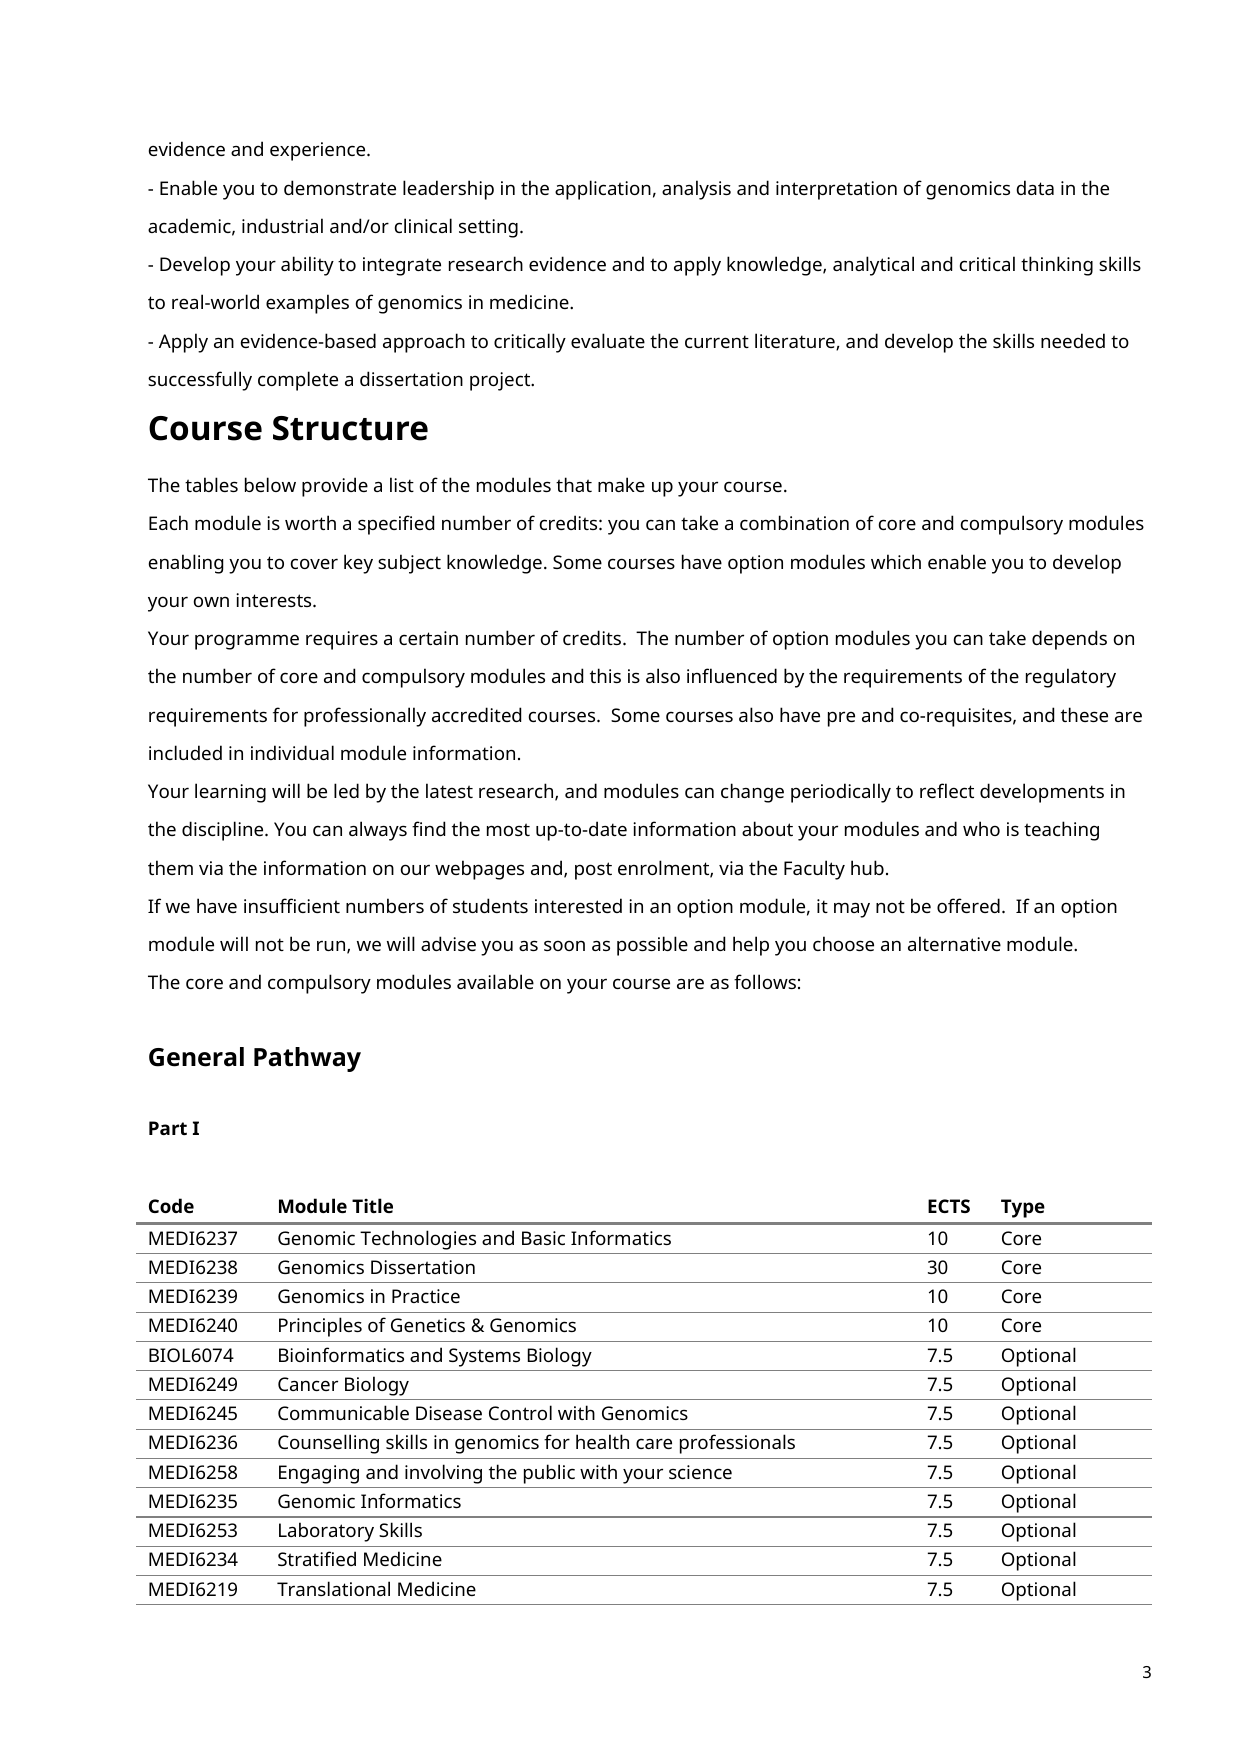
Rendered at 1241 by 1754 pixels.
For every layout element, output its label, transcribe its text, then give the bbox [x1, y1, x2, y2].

table_cell MEDI6219 [136, 1576, 266, 1604]
table_cell Part I [136, 1077, 1152, 1193]
table_cell MEDI6234 [136, 1547, 266, 1575]
table_cell MEDI6240 [136, 1313, 266, 1341]
table_cell Optional [989, 1342, 1152, 1370]
table_cell 7.5 [916, 1547, 989, 1575]
table_cell MEDI6236 [136, 1430, 266, 1458]
table_cell Core [989, 1225, 1152, 1253]
table_cell Genomic Technologies and Basic Informatics [266, 1225, 916, 1253]
table_cell 7.5 [916, 1342, 989, 1370]
table_cell 10 [916, 1313, 989, 1341]
text If we have insufficient numbers of students interested in an option module, it may not be offered. If an option module will not be run, we will advise you as soon as possible and help you choose an alternative module. [148, 893, 1152, 957]
table_cell 7.5 [916, 1488, 989, 1516]
table_cell Cancer Biology [266, 1371, 916, 1399]
table_cell Optional [989, 1459, 1152, 1487]
table_cell Bioinformatics and Systems Biology [266, 1342, 916, 1370]
table_cell Core [989, 1283, 1152, 1312]
table_cell 7.5 [916, 1400, 989, 1429]
table_cell Optional [989, 1576, 1152, 1604]
table_cell BIOL6074 [136, 1342, 266, 1370]
table_cell 7.5 [916, 1576, 989, 1604]
table_cell Translational Medicine [266, 1576, 916, 1604]
table_cell 10 [916, 1225, 989, 1253]
table_cell Genomic Informatics [266, 1488, 916, 1516]
table_header General Pathway [136, 1008, 1152, 1077]
table_cell MEDI6253 [136, 1518, 266, 1546]
table_cell 7.5 [916, 1371, 989, 1399]
table_cell Genomics in Practice [266, 1283, 916, 1312]
table_cell Core [989, 1254, 1152, 1282]
table_cell Genomics Dissertation [266, 1254, 916, 1282]
table_cell Core [989, 1313, 1152, 1341]
table_cell MEDI6249 [136, 1371, 266, 1399]
table_cell MEDI6258 [136, 1459, 266, 1487]
table_cell Code [136, 1194, 266, 1222]
table_cell Optional [989, 1518, 1152, 1546]
table_cell Optional [989, 1430, 1152, 1458]
subtitle Course Structure [148, 404, 1152, 450]
table_cell Counselling skills in genomics for health care professionals [266, 1430, 916, 1458]
text Your learning will be led by the latest research, and modules can change periodically to reflect developments in the discipline. You can always find the most up-to-date information about your modules and who is teaching them via the information on our webpages and, post enrolment, via the Faculty hub. [148, 778, 1152, 880]
table_cell 7.5 [916, 1459, 989, 1487]
table_cell Type [989, 1194, 1152, 1222]
table_cell 7.5 [916, 1430, 989, 1458]
table_cell MEDI6237 [136, 1225, 266, 1253]
table_cell MEDI6245 [136, 1400, 266, 1429]
table_cell MEDI6238 [136, 1254, 266, 1282]
table_cell Laboratory Skills [266, 1518, 916, 1546]
table_cell ECTS [916, 1194, 989, 1222]
text Your programme requires a certain number of credits. The number of option modules you can take depends on the number of core and compulsory modules and this is also influenced by the requirements of the regulatory requirements for professionally accredited courses. Some courses also have pre and co-requisites, and these are included in individual module information. [148, 625, 1152, 766]
text Each module is worth a specified number of credits: you can take a combination of core and compulsory modules enabling you to cover key subject knowledge. Some courses have option modules which enable you to develop your own interests. [148, 511, 1152, 613]
table_cell 10 [916, 1283, 989, 1312]
table_cell Optional [989, 1547, 1152, 1575]
text The core and compulsory modules available on your course are as follows: [148, 969, 1152, 995]
table_cell 30 [916, 1254, 989, 1282]
table_cell Engaging and involving the public with your science [266, 1459, 916, 1487]
table_cell Optional [989, 1400, 1152, 1429]
text The tables below provide a list of the modules that make up your course. [148, 472, 1152, 498]
table_cell Stratified Medicine [266, 1547, 916, 1575]
table_cell MEDI6239 [136, 1283, 266, 1312]
table_cell Module Title [266, 1194, 916, 1222]
table_cell MEDI6235 [136, 1488, 266, 1516]
table_cell Principles of Genetics & Genomics [266, 1313, 916, 1341]
table_cell Optional [989, 1488, 1152, 1516]
table_cell Optional [989, 1371, 1152, 1399]
table_cell 7.5 [916, 1518, 989, 1546]
text evidence and experience. - Enable you to demonstrate leadership in the application, analysis and interpretation of genomics data in the academic, industrial and/or clinical setting. - Develop your ability to integrate research evidence and to apply knowledge, analytical and critical thinking skills to real-world examples of genomics in medicine. - Apply an evidence-based approach to critically evaluate the current literature, and develop the skills needed to successfully complete a dissertation project. [148, 137, 1152, 392]
table_cell Communicable Disease Control with Genomics [266, 1400, 916, 1429]
